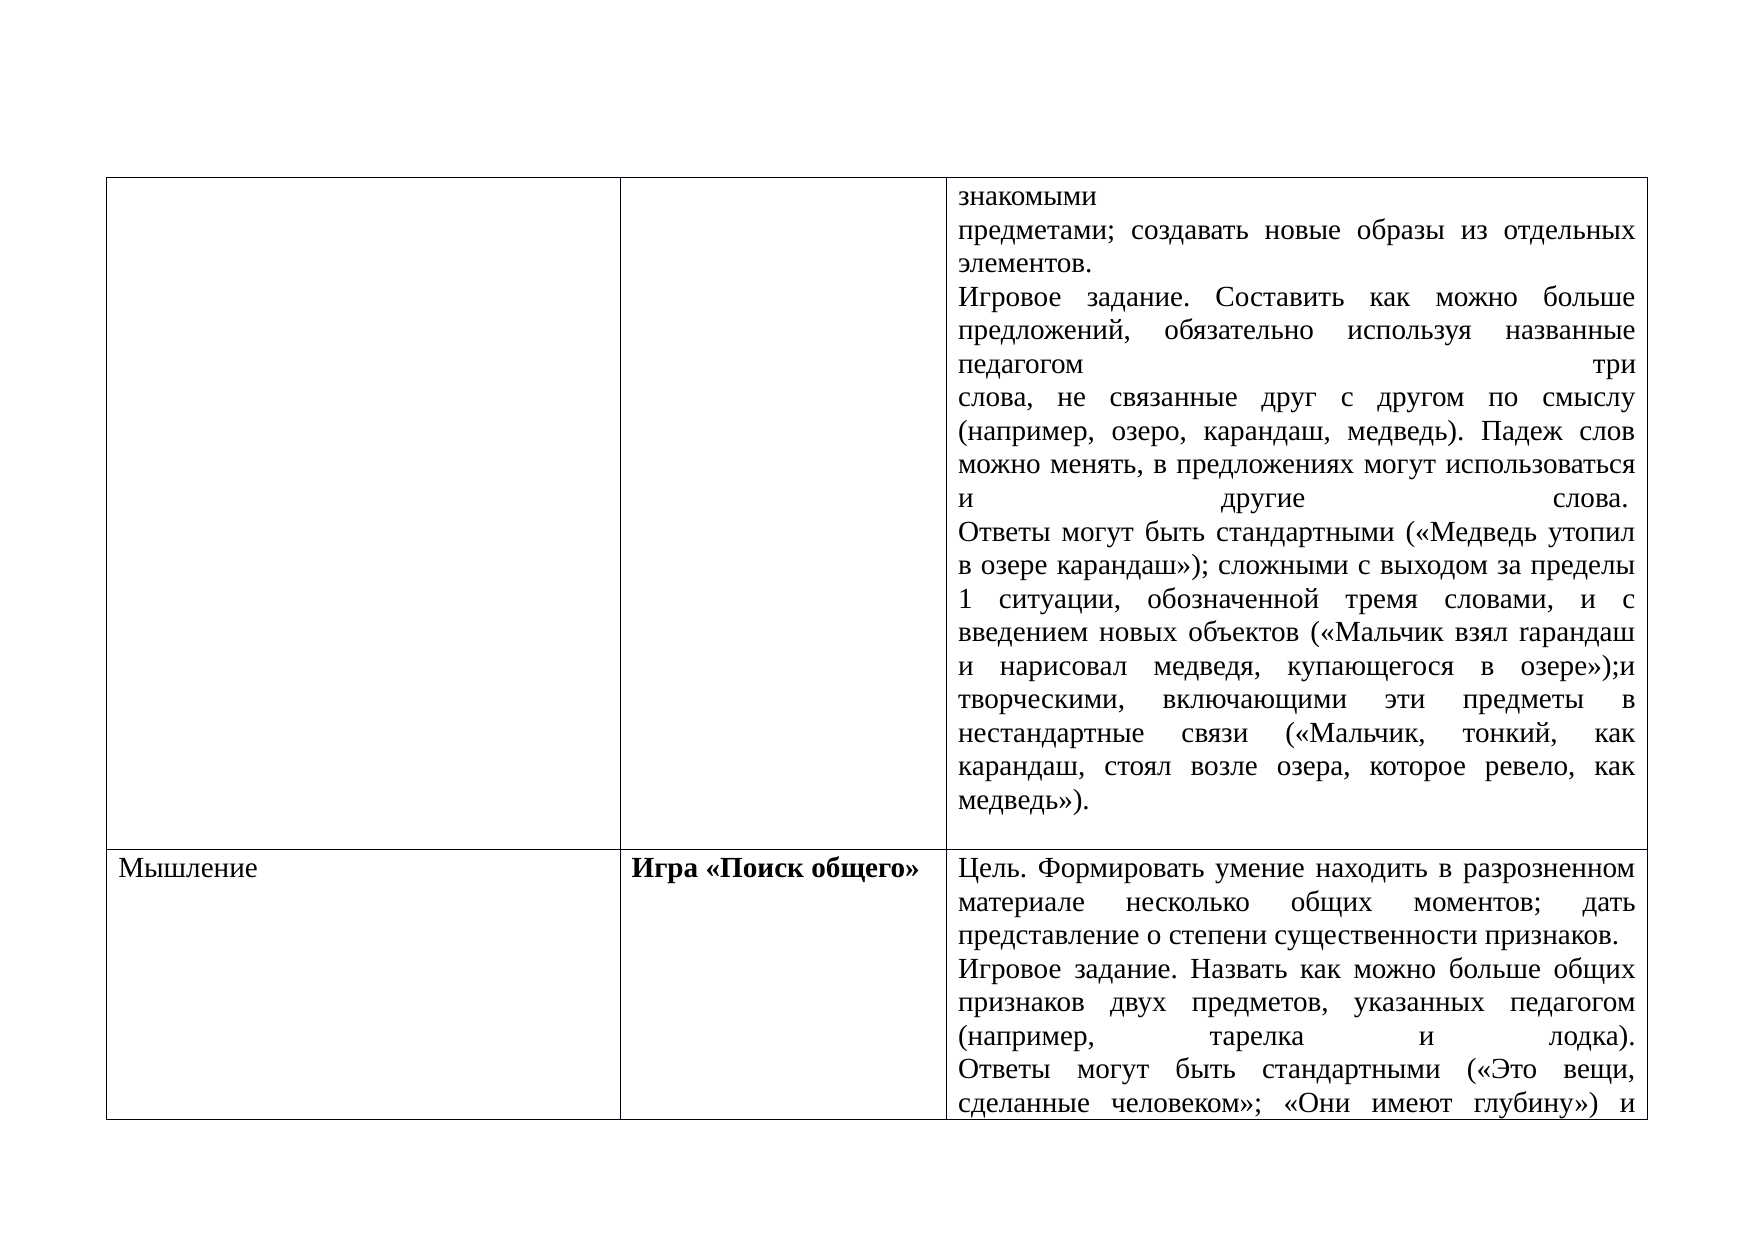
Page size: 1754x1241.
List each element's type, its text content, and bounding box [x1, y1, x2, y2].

table_cell знакомыми предметами; создавать новые образы из отдельных элементов. Игровое задание. Составить как можно больше предложений, обязательно используя названные педагогом три слова, не связанные друг с другом по смыслу (например, озеро, карандаш, медведь). Падеж слов можно менять, в предложениях могут использоваться и другие слова. Ответы могут быть стандартными («Медведь утопил в озере карандаш»); сложными с выходом за пределы 1 ситуации, обозначенной тремя словами, и с введением новых объектов («Мальчик взял rарандаш и нарисовал медведя, купающегося в озере»);и творческими, включающими эти предметы в нестандартные связи («Мальчик, тонкий, как карандаш, стоял возле озера, которое ревело, как медведь»). [947, 178, 1647, 849]
table_cell [621, 178, 946, 849]
table_cell Цель. Формировать умение находить в разрозненном материале несколько общих моментов; дать представление о степени существенности признаков. Игровое задание. Назвать как можно больше общих признаков двух предметов, указанных педагогом (например, тарелка и лодка). Ответы могут быть стандартными («Это вещи, сделанные человеком»; «Они имеют глубину») и [947, 850, 1647, 1118]
table_cell [107, 178, 620, 849]
table_cell Мышление [107, 850, 620, 1118]
table_cell Игра «Поиск общего» [621, 850, 946, 1118]
